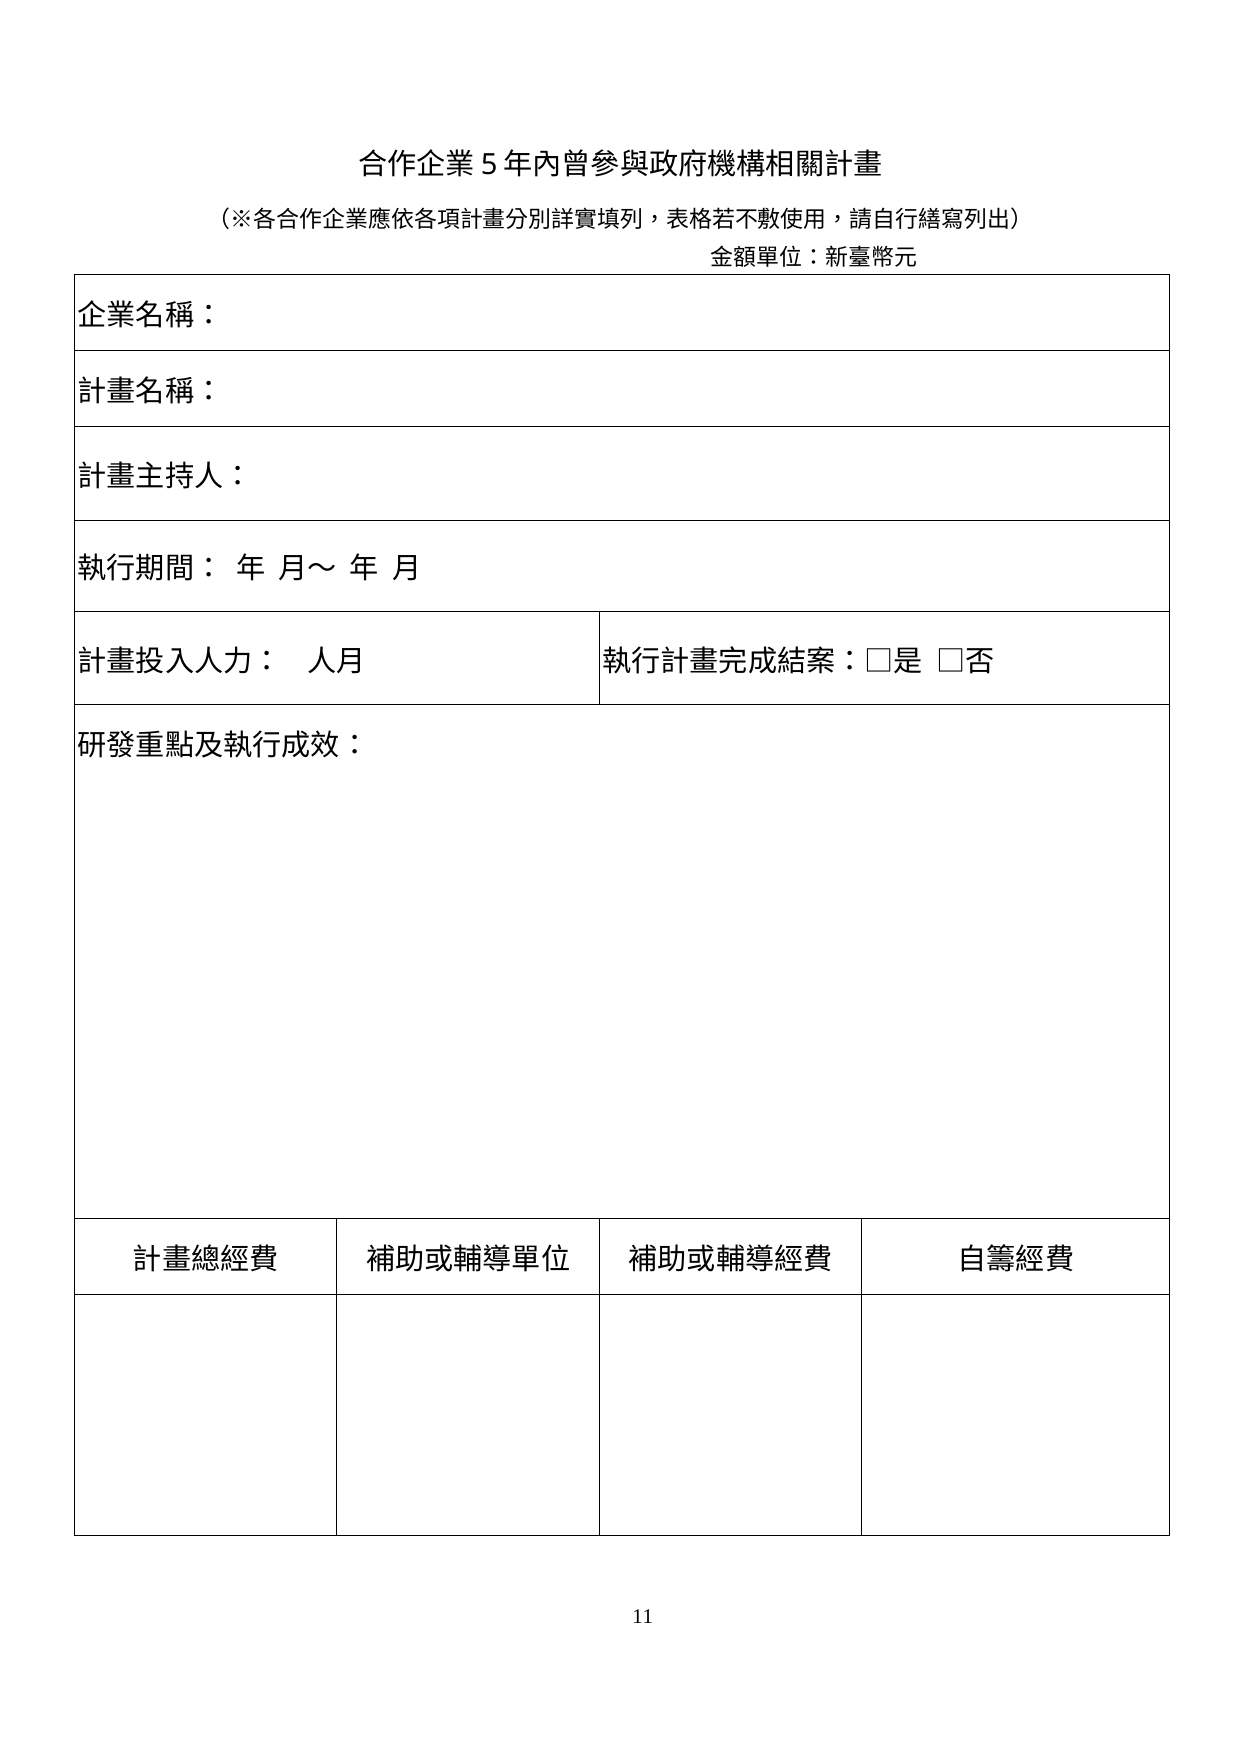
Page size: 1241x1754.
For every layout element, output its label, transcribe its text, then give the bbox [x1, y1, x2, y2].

table_cell 執行期間： 年 月～ 年 月 [75, 521, 1169, 611]
table_cell [600, 1295, 861, 1535]
table_cell 補助或輔導單位 [337, 1219, 599, 1294]
table_cell [862, 1295, 1169, 1535]
table_cell [75, 1295, 336, 1535]
table_cell 補助或輔導經費 [600, 1219, 861, 1294]
table_cell 計畫總經費 [75, 1219, 336, 1294]
table_cell 計畫名稱： [75, 351, 1169, 426]
text 金額單位：新臺幣元 [71, 237, 1169, 274]
table_cell [337, 1295, 599, 1535]
table_cell 執行計畫完成結案：□是 □否 [600, 612, 1169, 704]
table_cell 計畫主持人： [75, 427, 1169, 520]
text （※各合作企業應依各項計畫分別詳實填列，表格若不敷使用，請自行繕寫列出） [71, 199, 1169, 237]
table_cell 自籌經費 [862, 1219, 1169, 1294]
table_cell 計畫投入人力： 人月 [75, 612, 599, 704]
table_header 企業名稱： [75, 275, 1169, 350]
table_cell 研發重點及執行成效： [75, 705, 1169, 1218]
text 合作企業5年內曾參與政府機構相關計畫 [71, 124, 1169, 199]
